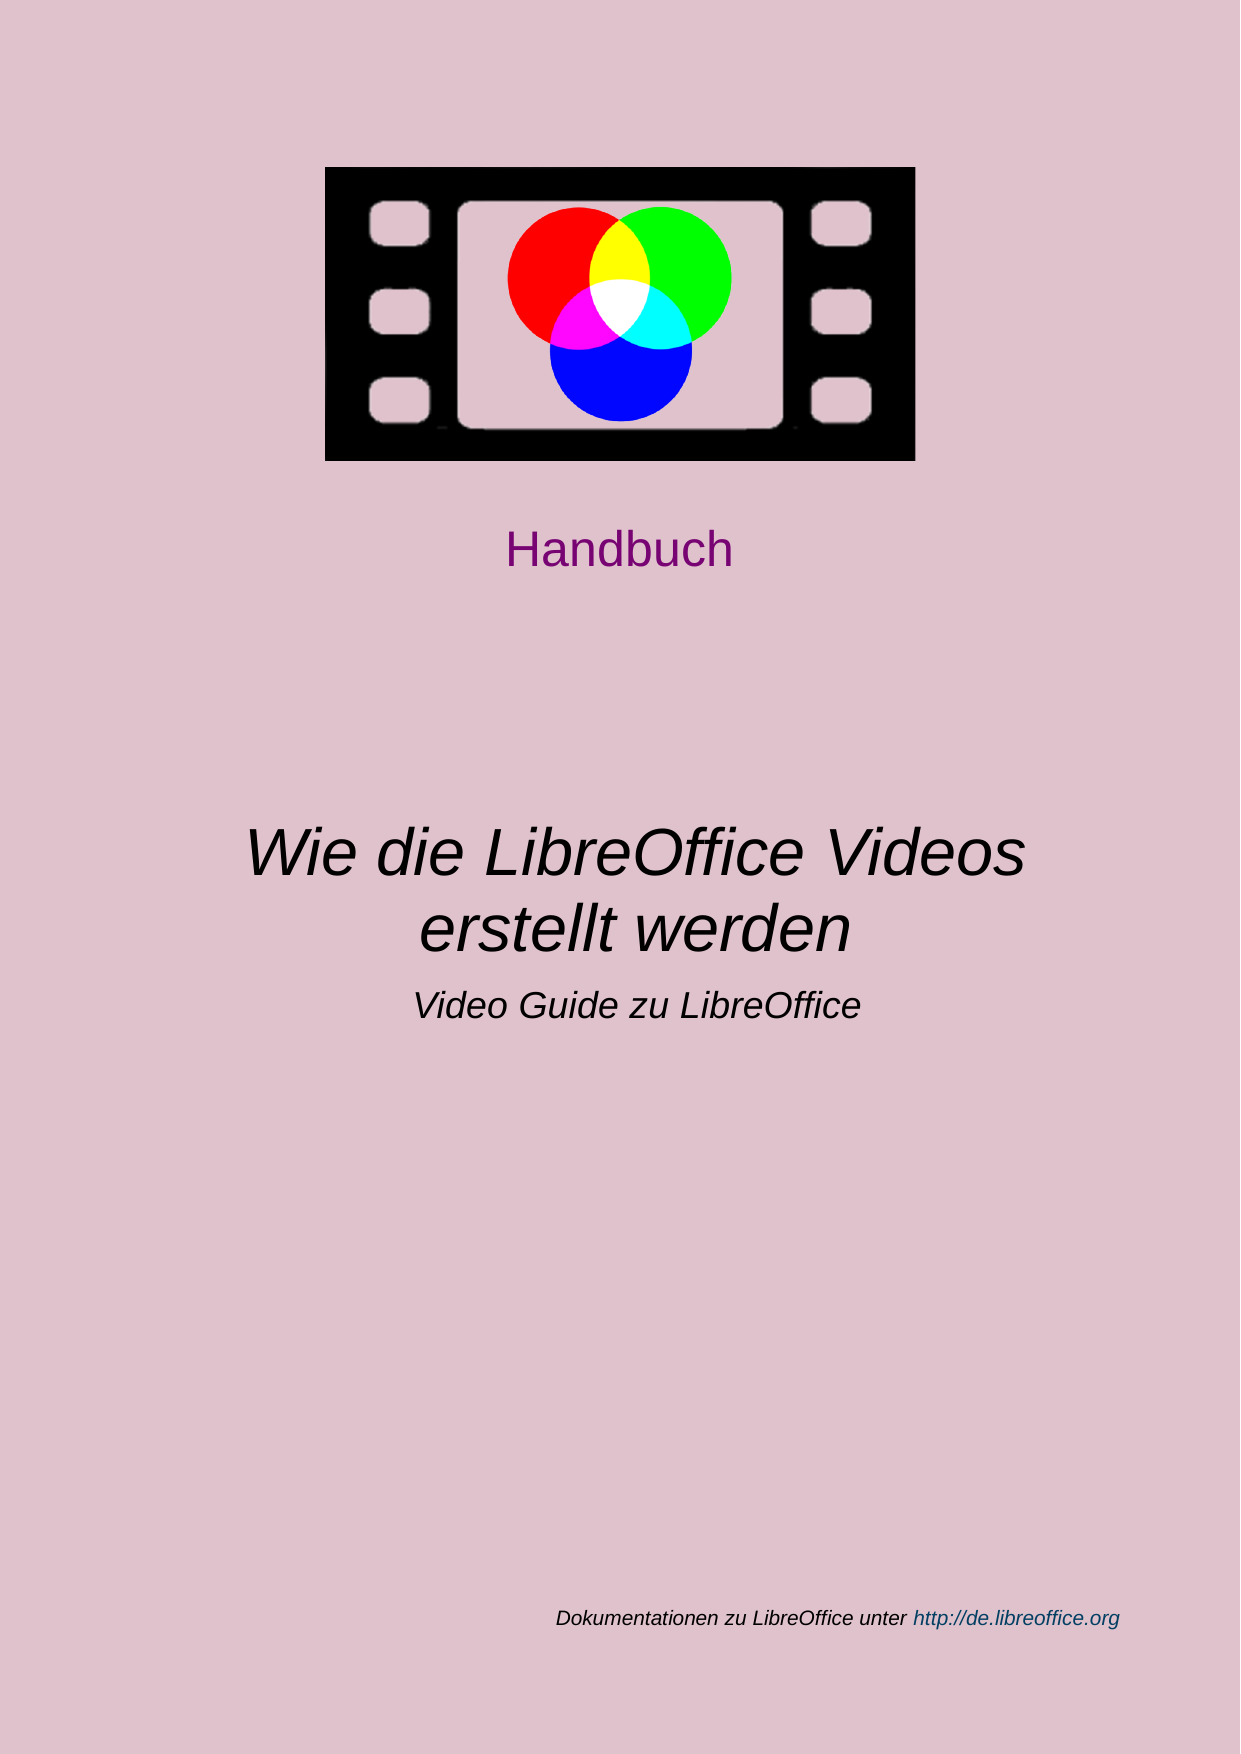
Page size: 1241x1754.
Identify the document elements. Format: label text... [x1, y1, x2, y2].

text Wie die LibreOffice Videos erstellt werden [156, 813, 1122, 965]
text Video Guide zu LibreOffice [156, 983, 1122, 1026]
picture [325, 167, 916, 461]
text Handbuch [118, 118, 1122, 577]
